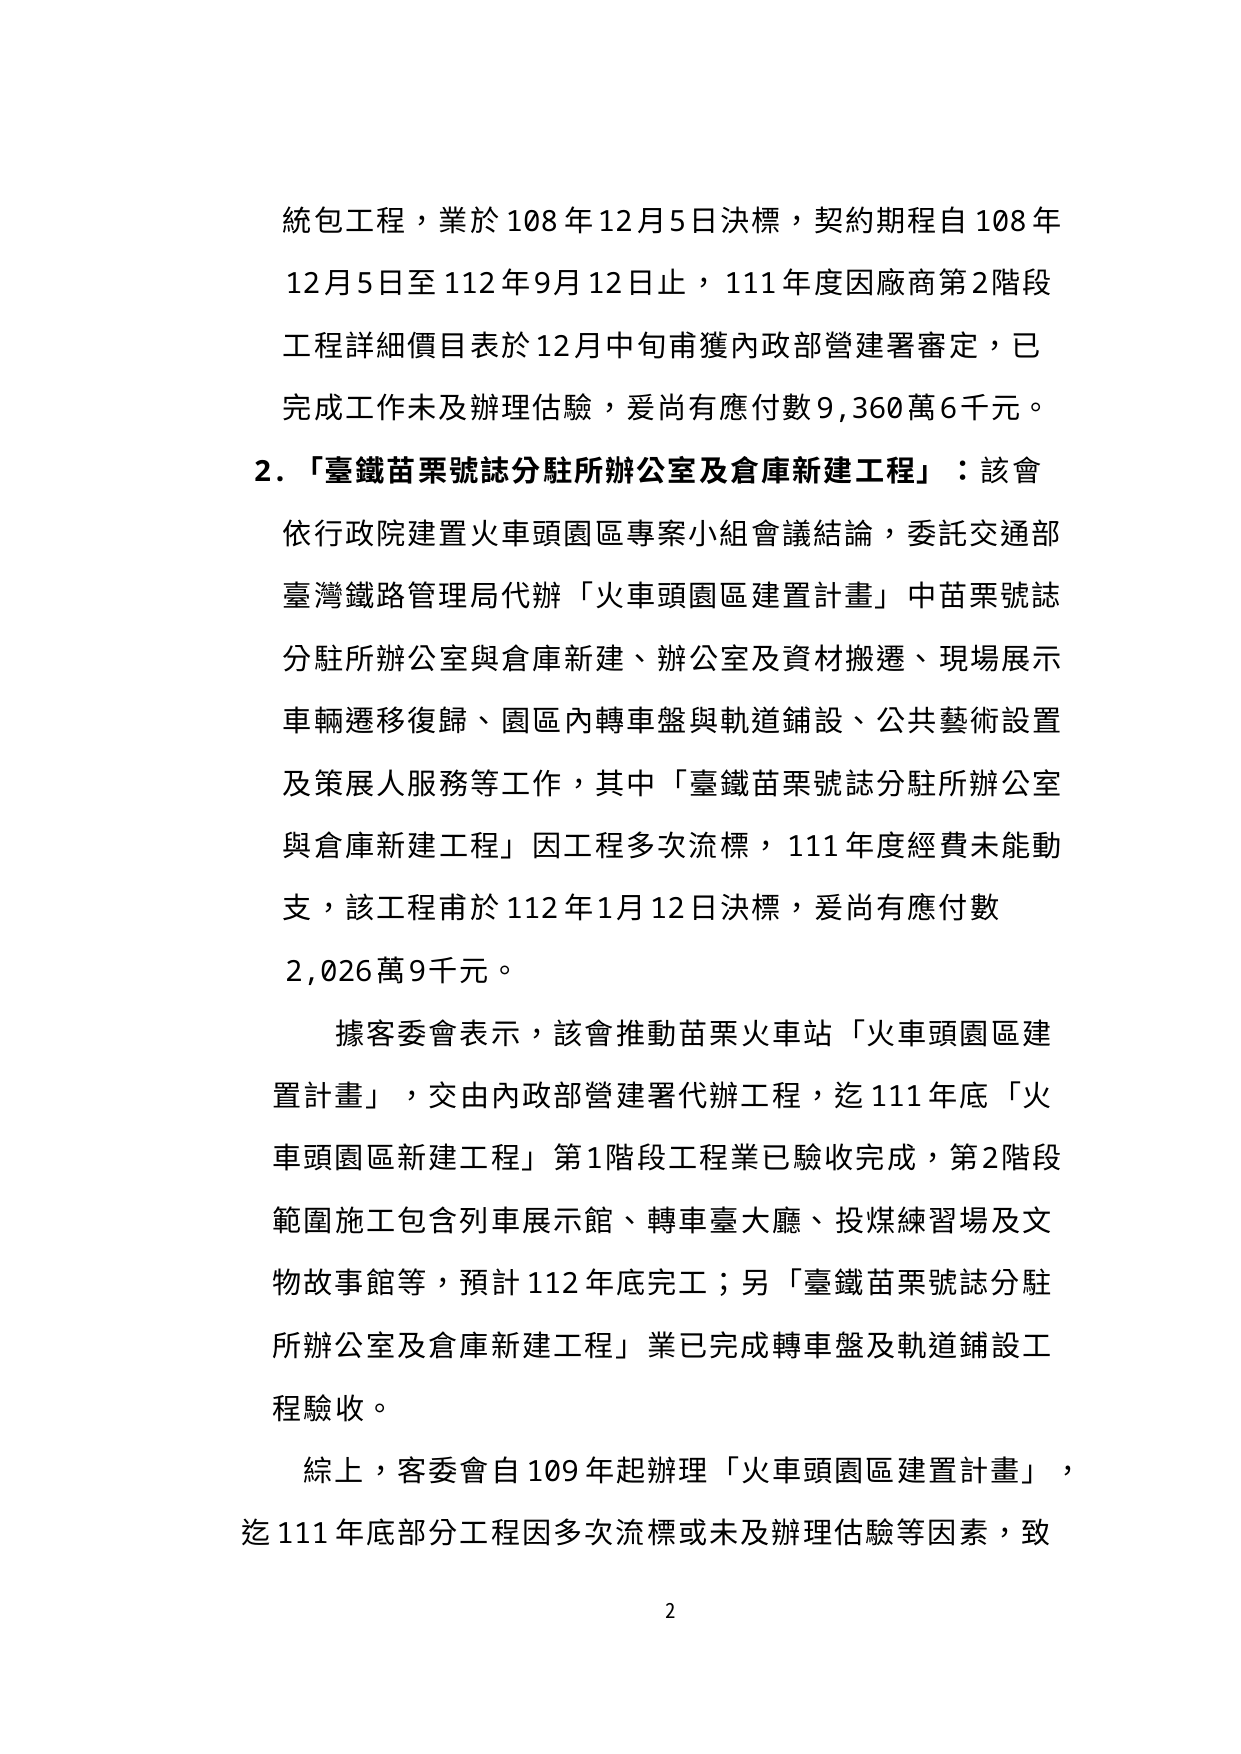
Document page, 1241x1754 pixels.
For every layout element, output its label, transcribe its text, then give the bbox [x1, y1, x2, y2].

text 據客委會表示，該會推動苗栗火車站「火車頭園區建置計畫」，交由內政部營建署代辦工程，迄111年底「火車頭園區新建工程」第1階段工程業已驗收完成，第2階段範圍施工包含列車展示館、轉車臺大廳、投煤練習場及文物故事館等，預計112年底完工；另「臺鐵苗栗號誌分駐所辦公室及倉庫新建工程」業已完成轉車盤及軌道鋪設工程驗收。 [266, 990, 1063, 1427]
text 綜上，客委會自109年起辦理「火車頭園區建置計畫」，迄111年底部分工程因多次流標或未及辦理估驗等因素，致尚有應付數1.14億元，允宜加強預算進度控管。 [236, 1427, 1063, 1552]
text 統包工程，業於108年12月5日決標，契約期程自108年12月5日至112年9月12日止，111年度因廠商第2階段工程詳細價目表於12月中旬甫獲內政部營建署審定，已完成工作未及辦理估驗，爰尚有應付數9,360萬6千元。 [240, 177, 1063, 427]
text 2.「臺鐵苗栗號誌分駐所辦公室及倉庫新建工程」：該會依行政院建置火車頭園區專案小組會議結論，委託交通部臺灣鐵路管理局代辦「火車頭園區建置計畫」中苗栗號誌分駐所辦公室與倉庫新建、辦公室及資材搬遷、現場展示車輛遷移復歸、園區內轉車盤與軌道鋪設、公共藝術設置及策展人服務等工作，其中「臺鐵苗栗號誌分駐所辦公室與倉庫新建工程」因工程多次流標，111年度經費未能動支，該工程甫於112年1月12日決標，爰尚有應付數2,026萬9千元。 [240, 427, 1063, 990]
